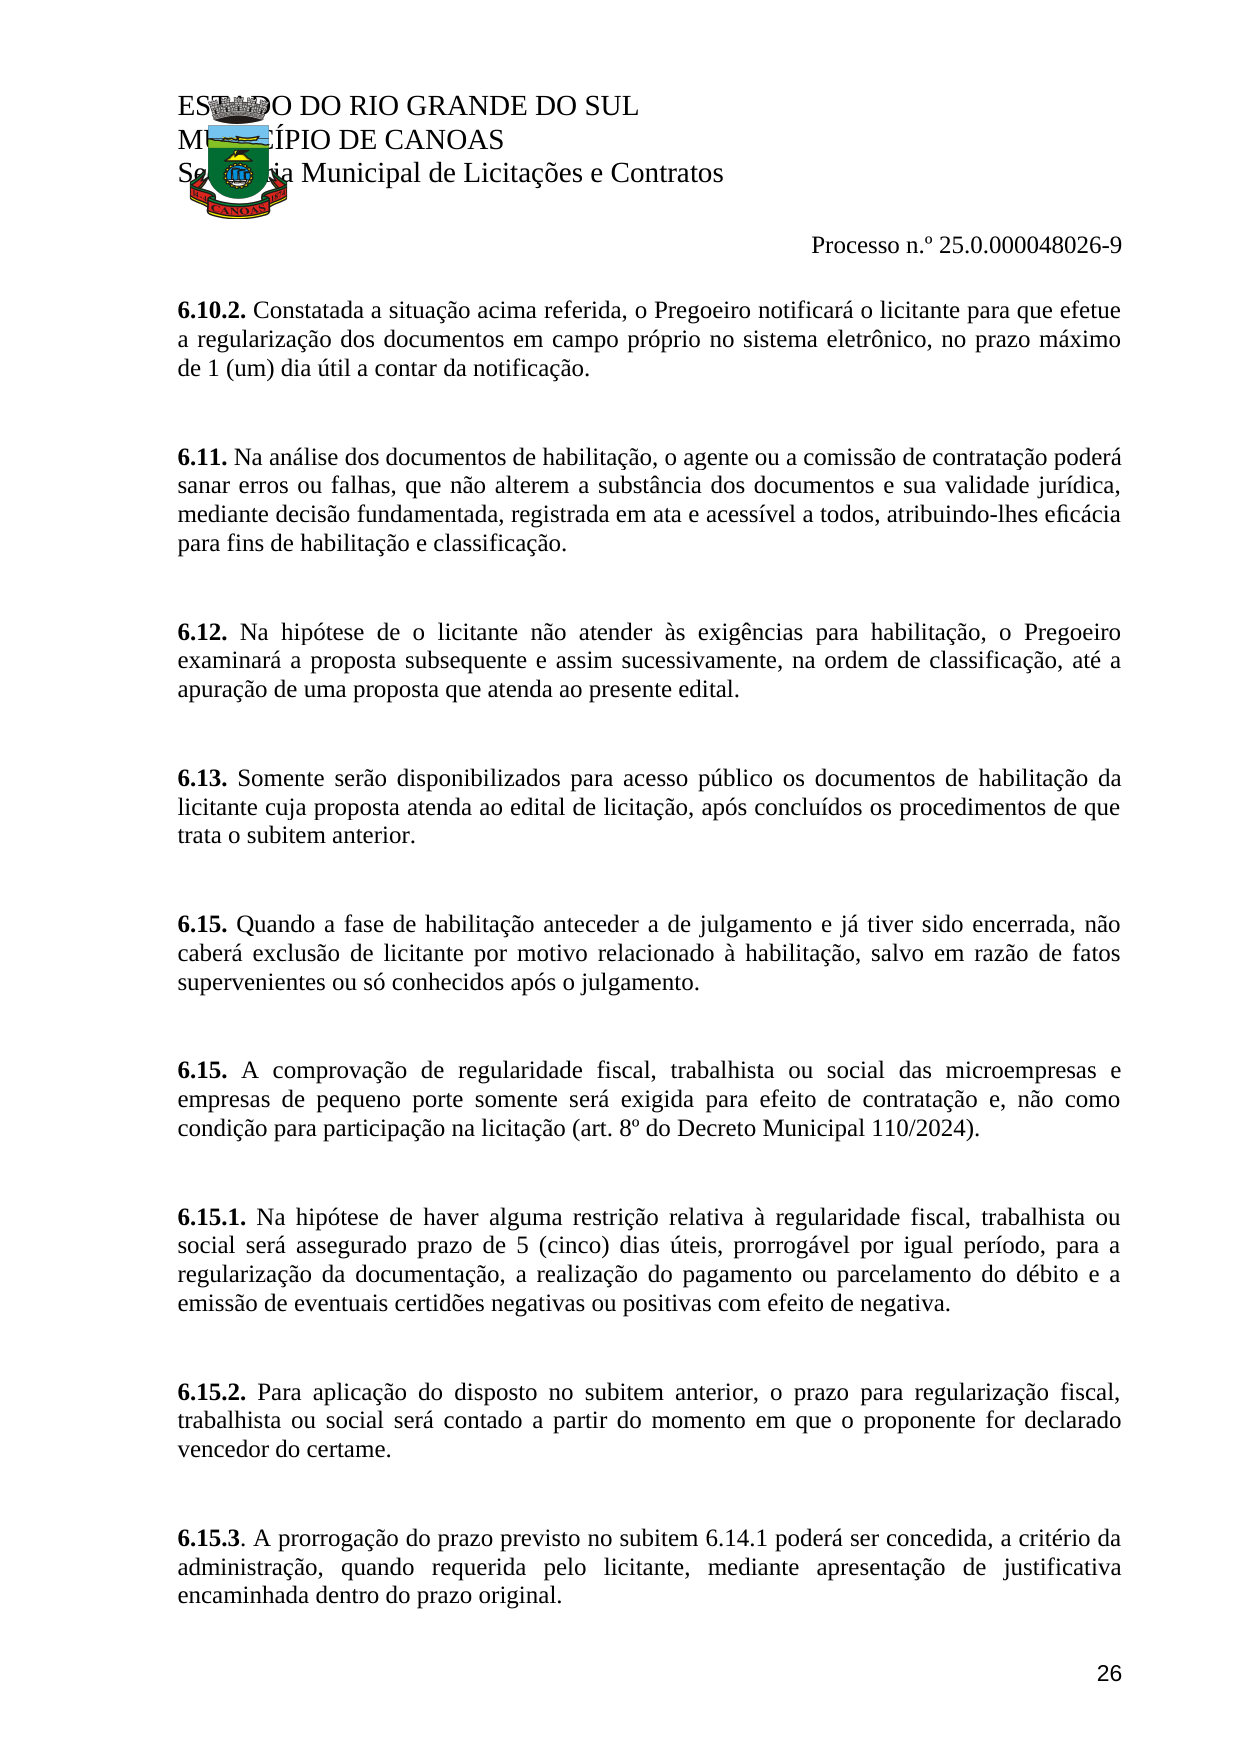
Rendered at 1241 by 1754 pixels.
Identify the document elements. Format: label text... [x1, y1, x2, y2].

text 6.15. Quando a fase de habilitação anteceder a de julgamento e já tiver sido encerrada, não caberá exclusão de licitante por motivo relacionado à habilitação, salvo em razão de fatos supervenientes ou só conhecidos após o julgamento. [177, 909, 1122, 995]
text 6.13. Somente serão disponibilizados para acesso público os documentos de habilitação da licitante cuja proposta atenda ao edital de licitação, após concluídos os procedimentos de que trata o subitem anterior. [177, 763, 1122, 849]
text 6.15. A comprovação de regularidade fiscal, trabalhista ou social das microempresas e empresas de pequeno porte somente será exigida para efeito de contratação e, não como condição para participação na licitação (art. 8º do Decreto Municipal 110/2024). [177, 1055, 1122, 1142]
text 6.10.2. Constatada a situação acima referida, o Pregoeiro notificará o licitante para que efetue a regularização dos documentos em campo próprio no sistema eletrônico, no prazo máximo de 1 (um) dia útil a contar da notificação. [177, 295, 1122, 382]
text 6.15.1. Na hipótese de haver alguma restrição relativa à regularidade fiscal, trabalhista ou social será assegurado prazo de 5 (cinco) dias úteis, prorrogável por igual período, para a regularização da documentação, a realização do pagamento ou parcelamento do débito e a emissão de eventuais certidões negativas ou positivas com efeito de negativa. [177, 1202, 1122, 1317]
text 6.15.2. Para aplicação do disposto no subitem anterior, o prazo para regularização fiscal, trabalhista ou social será contado a partir do momento em que o proponente for declarado vencedor do certame. [177, 1377, 1122, 1463]
text 6.11. Na análise dos documentos de habilitação, o agente ou a comissão de contratação poderá sanar erros ou falhas, que não alterem a substância dos documentos e sua validade jurídica, mediante decisão fundamentada, registrada em ata e acessível a todos, atribuindo-lhes eﬁcácia para fins de habilitação e classificação. [177, 442, 1122, 557]
text 6.12. Na hipótese de o licitante não atender às exigências para habilitação, o Pregoeiro examinará a proposta subsequente e assim sucessivamente, na ordem de classificação, até a apuração de uma proposta que atenda ao presente edital. [177, 617, 1122, 703]
text 6.15.3. A prorrogação do prazo previsto no subitem 6.14.1 poderá ser concedida, a critério da administração, quando requerida pelo licitante, mediante apresentação de justificativa encaminhada dentro do prazo original. [177, 1523, 1122, 1609]
